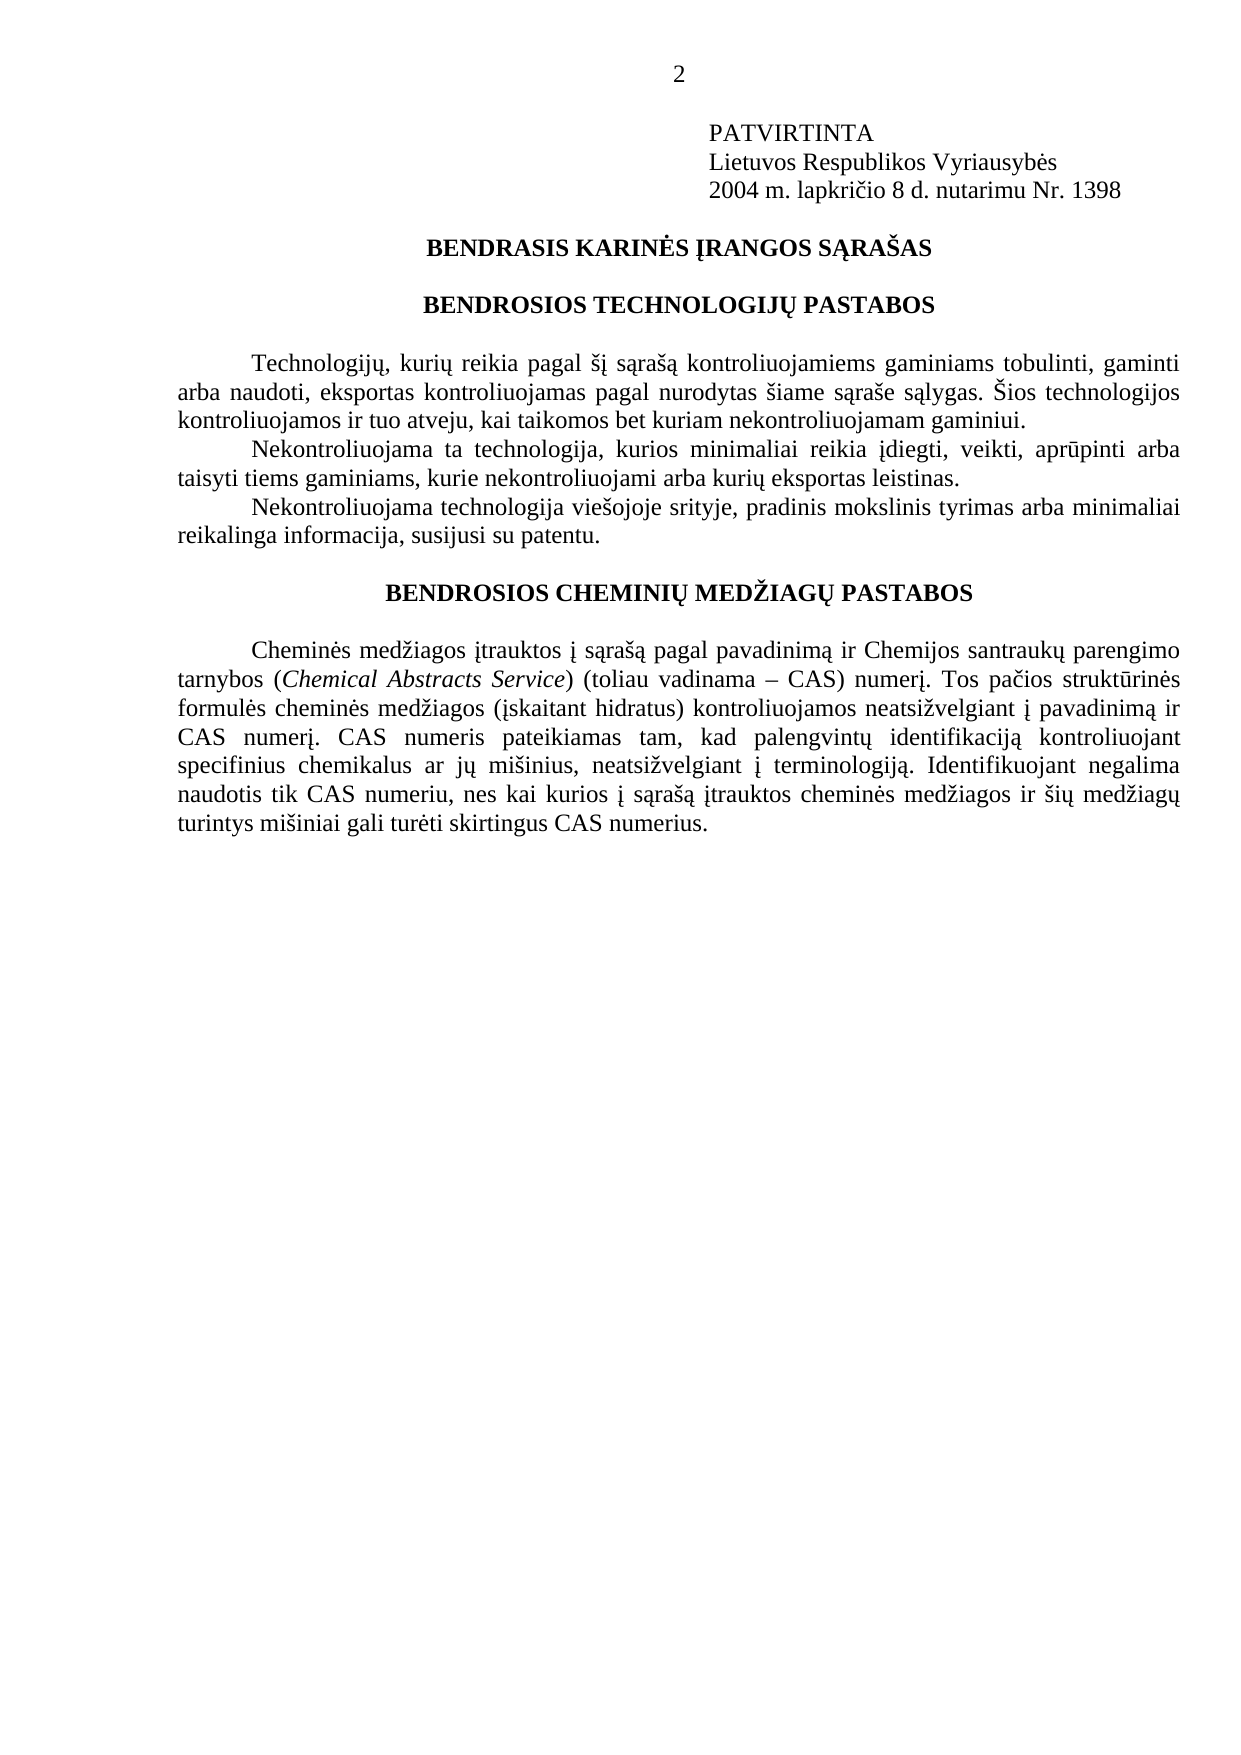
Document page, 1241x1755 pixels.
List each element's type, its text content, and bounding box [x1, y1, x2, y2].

text Technologijų, kurių reikia pagal šį sąrašą kontroliuojamiems gaminiams tobulinti, gaminti arba naudoti, eksportas kontroliuojamas pagal nurodytas šiame sąraše sąlygas. Šios technologijos kontroliuojamos ir tuo atveju, kai taikomos bet kuriam nekontroliuojamam gaminiui. [177, 348, 1181, 434]
text BENDROSIOS CHEMINIŲ MEDŽIAGŲ PASTABOS [177, 578, 1181, 607]
text Cheminės medžiagos įtrauktos į sąrašą pagal pavadinimą ir Chemijos santraukų parengimo tarnybos (Chemical Abstracts Service) (toliau vadinama – CAS) numerį. Tos pačios struktūrinės formulės cheminės medžiagos (įskaitant hidratus) kontroliuojamos neatsižvelgiant į pavadinimą ir CAS numerį. CAS numeris pateikiamas tam, kad palengvintų identifikaciją kontroliuojant specifinius chemikalus ar jų mišinius, neatsižvelgiant į terminologiją. Identifikuojant negalima naudotis tik CAS numeriu, nes kai kurios į sąrašą įtrauktos cheminės medžiagos ir šių medžiagų turintys mišiniai gali turėti skirtingus CAS numerius. [177, 636, 1181, 837]
text Nekontroliuojama ta technologija, kurios minimaliai reikia įdiegti, veikti, aprūpinti arba taisyti tiems gaminiams, kurie nekontroliuojami arba kurių eksportas leistinas. [177, 434, 1181, 492]
text PATVIRTINTA [177, 118, 1181, 147]
text Nekontroliuojama technologija viešojoje srityje, pradinis mokslinis tyrimas arba minimaliai reikalinga informacija, susijusi su patentu. [177, 492, 1181, 549]
text Lietuvos Respublikos Vyriausybės [177, 147, 1181, 176]
text BENDROSIOS TECHNOLOGIJŲ PASTABOS [177, 291, 1181, 319]
text 2004 m. lapkričio 8 d. nutarimu Nr. 1398 [177, 176, 1181, 204]
text BENDRASIS KARINĖS ĮRANGOS SĄRAŠAS [177, 233, 1181, 262]
